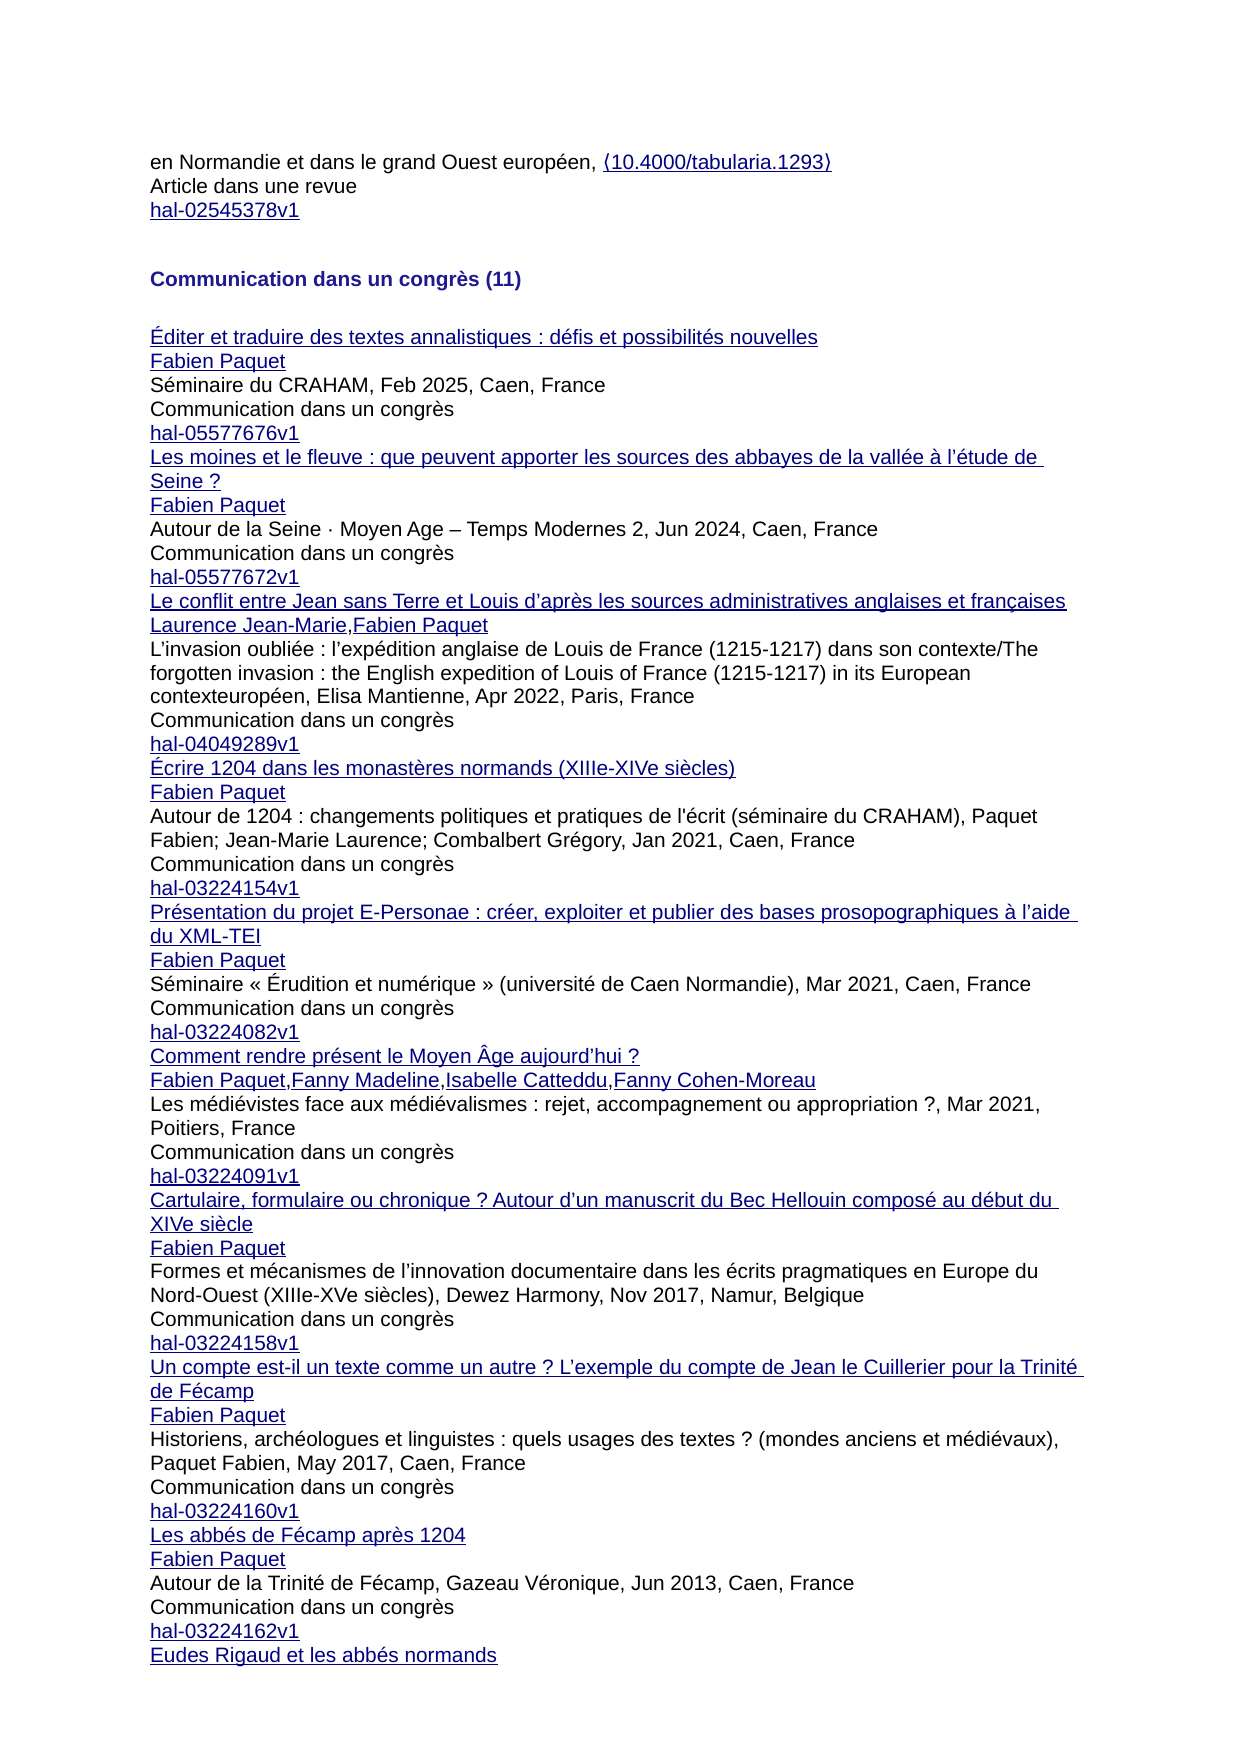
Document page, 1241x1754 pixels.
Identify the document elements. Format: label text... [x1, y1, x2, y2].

table_cell Les moines et le fleuve : que peuvent apporter les sources des abbayes de la vallée à l’étude de Seine ? Fabien Paquet Autour de la Seine · Moyen Age – Temps Modernes 2, Jun 2024, Caen, France Communication dans un congrès hal-05577672v1 [150, 445, 1090, 588]
table_cell Cartulaire, formulaire ou chronique ? Autour d’un manuscrit du Bec Hellouin composé au début du XIVe siècle Fabien Paquet Formes et mécanismes de l’innovation documentaire dans les écrits pragmatiques en Europe du Nord-Ouest (XIIIe-XVe siècles), Dewez Harmony, Nov 2017, Namur, Belgique Communication dans un congrès hal-03224158v1 [150, 1188, 1090, 1355]
subtitle Communication dans un congrès (11) [150, 267, 1090, 291]
table_cell Les abbés de Fécamp après 1204 Fabien Paquet Autour de la Trinité de Fécamp, Gazeau Véronique, Jun 2013, Caen, France Communication dans un congrès hal-03224162v1 [150, 1523, 1090, 1643]
table_cell en Normandie et dans le grand Ouest européen, ⟨10.4000/tabularia.1293⟩ Article dans une revue hal-02545378v1 [150, 150, 1090, 222]
table_cell Un compte est-il un texte comme un autre ? L’exemple du compte de Jean le Cuillerier pour la Trinité de Fécamp Fabien Paquet Historiens, archéologues et linguistes : quels usages des textes ? (mondes anciens et médiévaux), Paquet Fabien, May 2017, Caen, France Communication dans un congrès hal-03224160v1 [150, 1355, 1090, 1523]
table_cell Comment rendre présent le Moyen Âge aujourd’hui ? Fabien Paquet,Fanny Madeline,Isabelle Catteddu,Fanny Cohen-Moreau Les médiévistes face aux médiévalismes : rejet, accompagnement ou appropriation ?, Mar 2021, Poitiers, France Communication dans un congrès hal-03224091v1 [150, 1044, 1090, 1187]
table_header Éditer et traduire des textes annalistiques : défis et possibilités nouvelles Fabien Paquet Séminaire du CRAHAM, Feb 2025, Caen, France Communication dans un congrès hal-05577676v1 [150, 325, 1090, 445]
table_cell Eudes Rigaud et les abbés normands [150, 1643, 1090, 1667]
table_cell Écrire 1204 dans les monastères normands (XIIIe-XIVe siècles) Fabien Paquet Autour de 1204 : changements politiques et pratiques de l'écrit (séminaire du CRAHAM), Paquet Fabien; Jean-Marie Laurence; Combalbert Grégory, Jan 2021, Caen, France Communication dans un congrès hal-03224154v1 [150, 756, 1090, 900]
table_cell Le conflit entre Jean sans Terre et Louis d’après les sources administratives anglaises et françaises Laurence Jean-Marie,Fabien Paquet L’invasion oubliée : l’expédition anglaise de Louis de France (1215-1217) dans son contexte/The forgotten invasion : the English expedition of Louis of France (1215-1217) in its European contexteuropéen, Elisa Mantienne, Apr 2022, Paris, France Communication dans un congrès hal-04049289v1 [150, 589, 1090, 756]
table_cell Présentation du projet E-Personae : créer, exploiter et publier des bases prosopographiques à l’aide du XML-TEI Fabien Paquet Séminaire « Érudition et numérique » (université de Caen Normandie), Mar 2021, Caen, France Communication dans un congrès hal-03224082v1 [150, 900, 1090, 1044]
